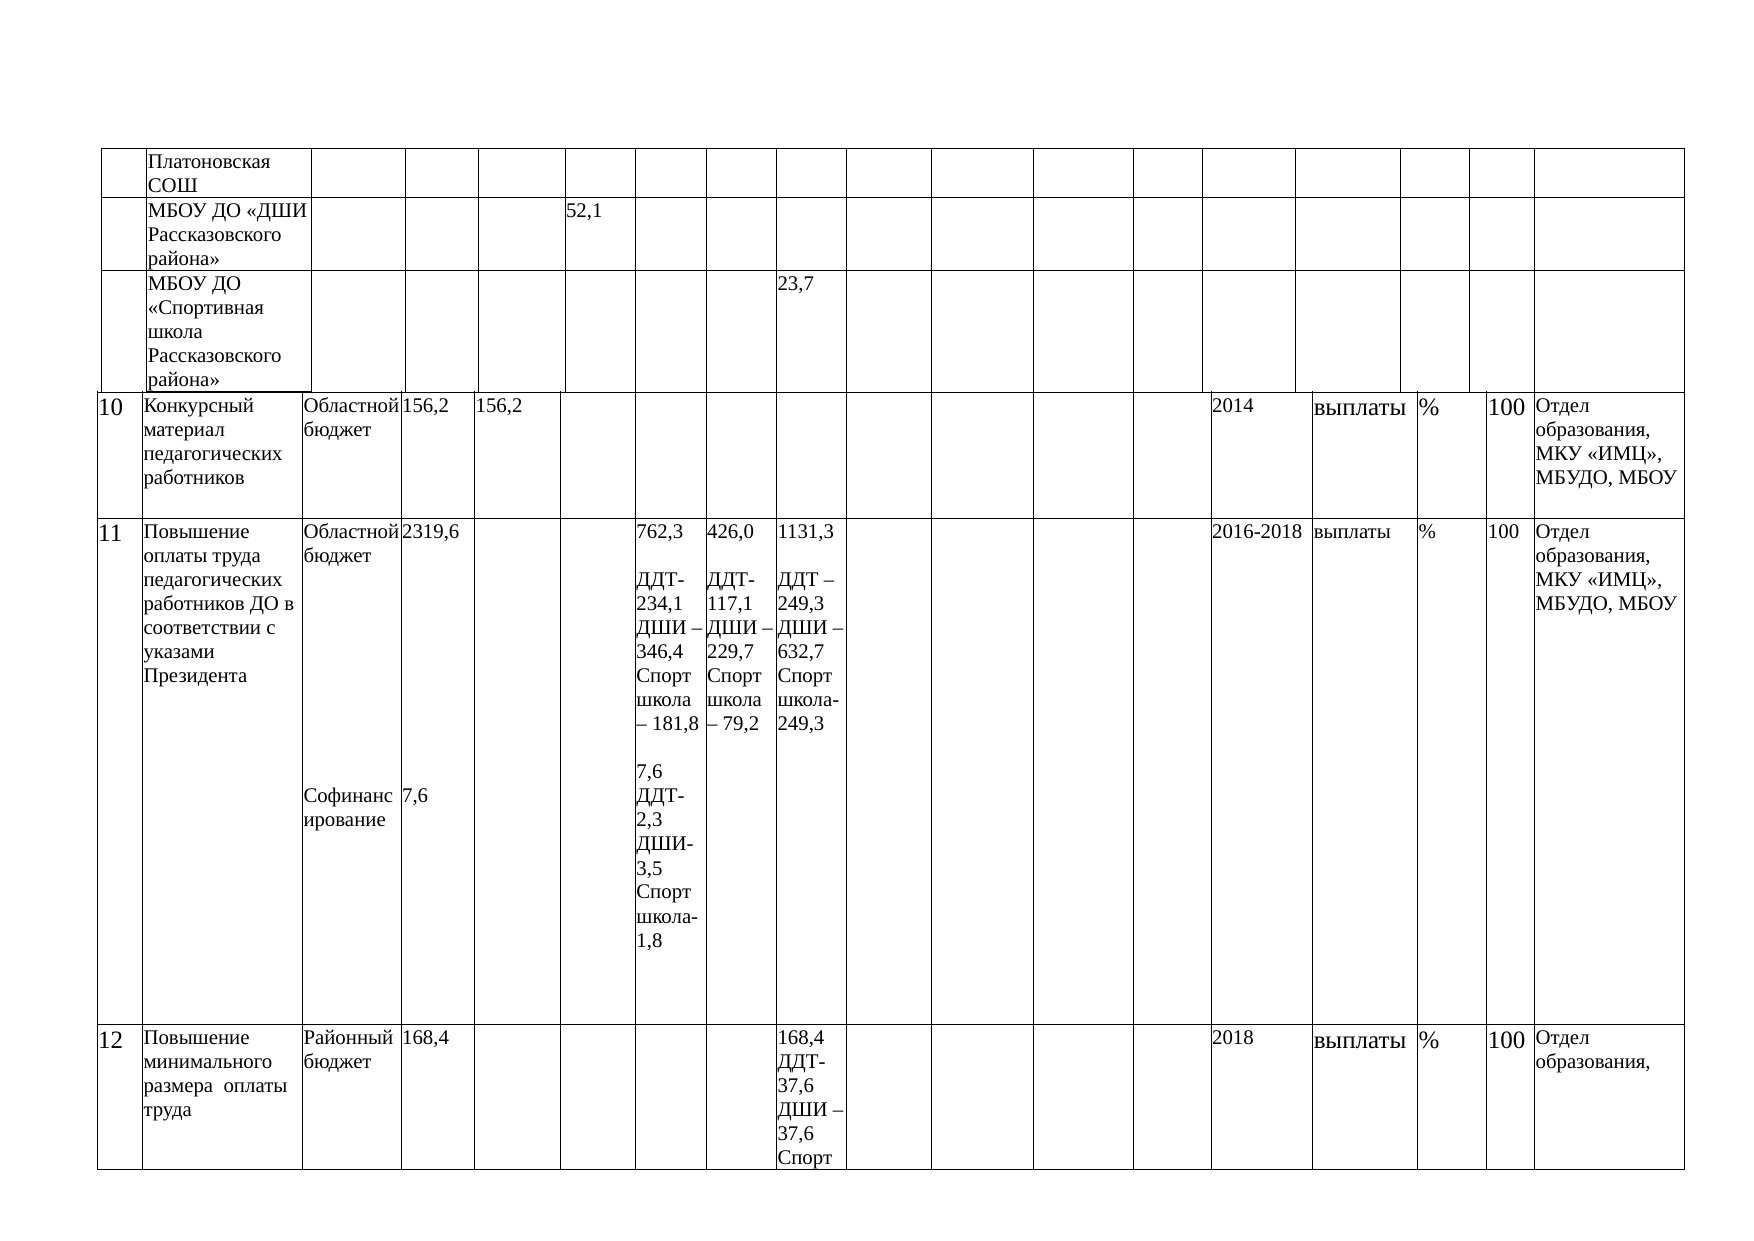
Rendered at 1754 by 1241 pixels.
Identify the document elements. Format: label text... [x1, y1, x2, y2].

table_cell [932, 149, 1033, 197]
table_cell 1131,3 ДДТ – 249,3 ДШИ – 632,7 Спортшкола- 249,3 [777, 519, 846, 1024]
table_cell [479, 271, 565, 391]
table_cell [636, 1025, 706, 1169]
table_cell [312, 271, 405, 391]
table_cell [312, 198, 405, 270]
table_cell [1134, 519, 1211, 1024]
table_cell [707, 393, 776, 517]
table_cell [777, 149, 846, 197]
table_cell [75, 197, 101, 270]
table_cell 762,3 ДДТ-234,1 ДШИ – 346,4 Спортшкола – 181,8 7,6 ДДТ- 2,3 ДШИ-3,5 Спортшкола- 1,8 [636, 519, 706, 1024]
table_cell [932, 271, 1033, 391]
table_cell 426,0 ДДТ-117,1 ДШИ – 229,7 Спортшкола – 79,2 [707, 519, 776, 1024]
table_cell [75, 391, 97, 517]
table_cell выплаты [1313, 1025, 1417, 1169]
table_cell выплаты [1313, 519, 1417, 1024]
table_cell [475, 519, 560, 1024]
table_cell [75, 148, 101, 197]
table_cell [75, 270, 101, 391]
table_cell [561, 1025, 635, 1169]
table_cell 52,1 [566, 198, 635, 270]
table_cell [1134, 198, 1202, 270]
table_cell [566, 271, 635, 391]
table_cell [636, 393, 706, 517]
table_cell 2014 [1212, 393, 1312, 517]
table_cell [406, 149, 478, 197]
table_cell 100 [1487, 1025, 1534, 1169]
table_cell [1401, 271, 1469, 391]
table_cell [1401, 198, 1469, 270]
table_cell [1203, 149, 1295, 197]
table_cell [1134, 393, 1211, 517]
table_cell [932, 393, 1033, 517]
table_cell [707, 198, 776, 270]
table_cell [479, 198, 565, 270]
table_cell % [1418, 393, 1486, 517]
table_cell Районный бюджет [303, 1025, 401, 1169]
table_cell [847, 519, 931, 1024]
table_cell Областной бюджет [303, 393, 401, 517]
table_cell [102, 198, 146, 270]
table_cell [1034, 519, 1133, 1024]
table_cell [406, 271, 478, 391]
table_cell % [1418, 1025, 1486, 1169]
table_cell выплаты [1313, 393, 1417, 517]
table_cell Отдел образования, МКУ «ИМЦ», МБУДО, МБОУ [1535, 393, 1684, 517]
table_cell Повышение оплаты труда педагогических работников ДО в соответствии с указами Президента [143, 519, 302, 1024]
table_cell [75, 518, 97, 1024]
table_cell 2016-2018 [1212, 519, 1312, 1024]
table_cell [75, 1024, 97, 1169]
table_cell [847, 271, 931, 391]
table_cell [1203, 198, 1295, 270]
table_cell Конкурсный материал педагогических работников [143, 393, 302, 517]
table_cell [847, 149, 931, 197]
table_cell 10 [98, 393, 142, 517]
table_cell [1034, 1025, 1133, 1169]
table_cell [1470, 271, 1534, 391]
table_cell [932, 198, 1033, 270]
table_cell [847, 198, 931, 270]
table_cell [1034, 198, 1133, 270]
table_cell 100 [1487, 393, 1534, 517]
table_cell [102, 149, 146, 197]
table_cell [1034, 271, 1133, 391]
table_cell [777, 198, 846, 270]
table_cell Платоновская СОШ [147, 149, 311, 197]
table_cell [479, 149, 565, 197]
table_cell [1296, 198, 1400, 270]
table_cell 168,4 ДДТ-37,6 ДШИ – 37,6 Спорт [777, 1025, 846, 1169]
table_cell 23,7 [777, 271, 846, 391]
table_cell [932, 1025, 1033, 1169]
table_cell [566, 149, 635, 197]
table_cell [1470, 149, 1534, 197]
table_cell [636, 271, 706, 391]
table_cell 100 [1487, 519, 1534, 1024]
table_cell 2018 [1212, 1025, 1312, 1169]
table_cell 12 [98, 1025, 142, 1169]
table_cell [636, 198, 706, 270]
table_cell [636, 149, 706, 197]
table_cell [406, 198, 478, 270]
table_cell [561, 519, 635, 1024]
table_cell [1401, 149, 1469, 197]
table_cell [847, 393, 931, 517]
table_cell [1296, 271, 1400, 391]
table_cell [1296, 149, 1400, 197]
table_cell МБОУ ДО «ДШИ Рассказовского района» [147, 198, 311, 270]
table_cell [312, 149, 405, 197]
table_cell [561, 393, 635, 517]
table_cell Отдел образования, [1535, 1025, 1684, 1169]
table_cell [1134, 1025, 1211, 1169]
table_cell [707, 149, 776, 197]
table_cell Областной бюджет Софинансирование [303, 519, 401, 1024]
table_cell 11 [98, 519, 142, 1024]
table_cell % [1418, 519, 1486, 1024]
table_cell МБОУ ДО «Спортивная школа Рассказовского района» [147, 271, 311, 391]
table_cell 168,4 [402, 1025, 474, 1169]
table_cell [102, 271, 146, 391]
table_cell [1535, 198, 1684, 270]
table_cell [777, 393, 846, 517]
table_cell [932, 519, 1033, 1024]
table_cell [1535, 149, 1684, 197]
table_cell 156,2 [475, 393, 560, 517]
table_cell [1134, 271, 1202, 391]
table_cell [1535, 271, 1684, 391]
table_cell [1203, 271, 1295, 391]
table_cell [707, 271, 776, 391]
table_cell Отдел образования, МКУ «ИМЦ», МБУДО, МБОУ [1535, 519, 1684, 1024]
table_cell [707, 1025, 776, 1169]
table_cell [475, 1025, 560, 1169]
table_cell 2319,6 7,6 [402, 519, 474, 1024]
table_cell [1470, 198, 1534, 270]
table_cell [1034, 393, 1133, 517]
table_cell 156,2 [402, 393, 474, 517]
table_cell [1034, 149, 1133, 197]
table_cell [1134, 149, 1202, 197]
table_cell [847, 1025, 931, 1169]
table_cell Повышение минимального размера оплаты труда [143, 1025, 302, 1169]
